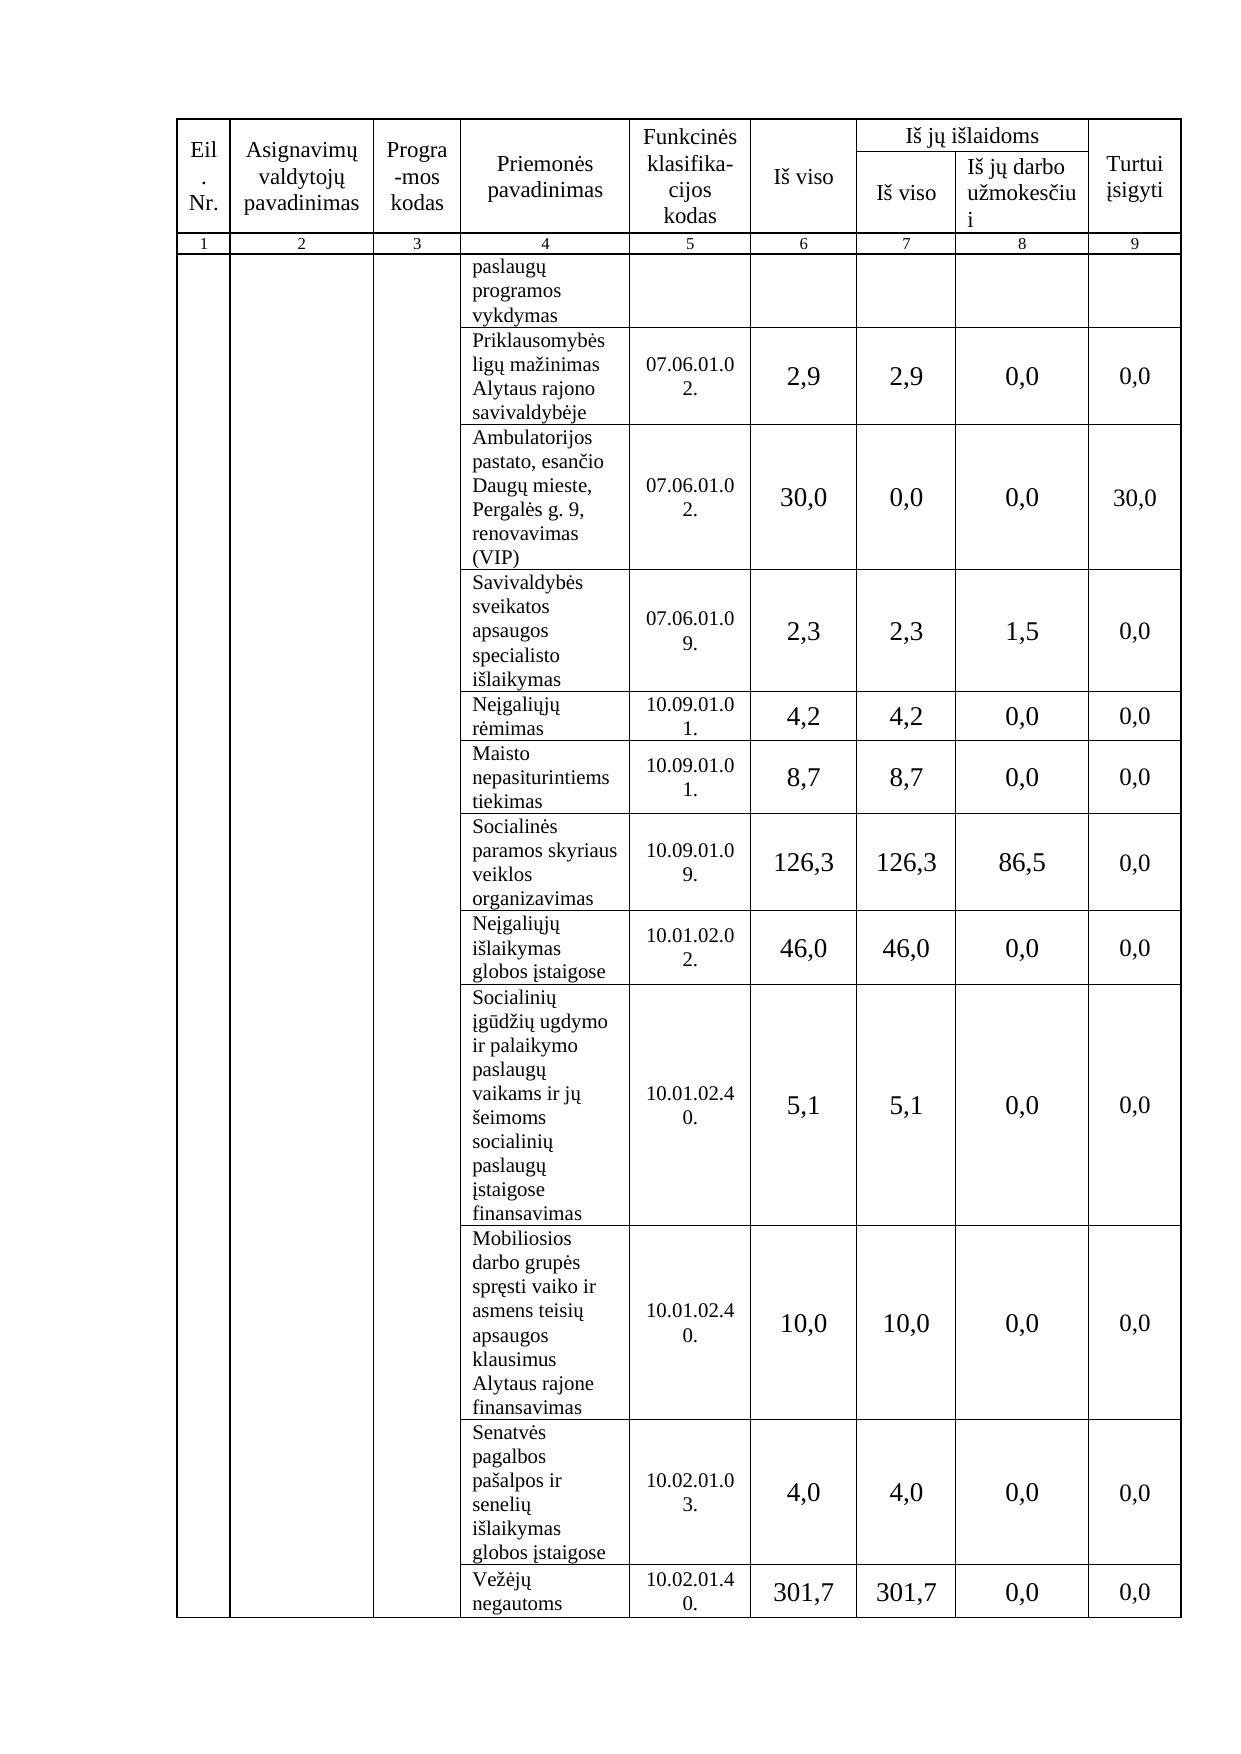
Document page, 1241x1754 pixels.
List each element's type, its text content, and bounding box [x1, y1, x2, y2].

table_cell Socialinės paramos skyriaus veiklos organizavimas [461, 814, 629, 910]
table_cell Iš viso [857, 152, 955, 232]
table_cell Senatvės pagalbos pašalpos ir senelių išlaikymas globos įstaigose [461, 1420, 629, 1564]
table_cell 0,0 [1089, 814, 1180, 910]
table_cell 4,0 [857, 1420, 955, 1564]
table_cell 2,3 [751, 570, 856, 691]
table_cell 10.01.02.40. [630, 985, 750, 1225]
table_cell 10.01.02.02. [630, 911, 750, 983]
table_cell 0,0 [956, 425, 1088, 569]
table_cell 30,0 [1089, 425, 1180, 569]
table_cell 0,0 [1089, 1226, 1180, 1419]
table_cell 301,7 [751, 1565, 856, 1617]
table_cell 10.09.01.01. [630, 692, 750, 740]
table_cell Iš jų darbo užmokesčiui [956, 152, 1088, 232]
table_cell [857, 255, 955, 327]
table_cell Maisto nepasiturintiems tiekimas [461, 741, 629, 813]
table_cell 10.09.01.01. [630, 741, 750, 813]
table_cell 4,0 [751, 1420, 856, 1564]
table_cell 0,0 [1089, 692, 1180, 740]
table_cell 6 [751, 234, 856, 253]
table_cell 10.02.01.40. [630, 1565, 750, 1617]
table_cell 0,0 [1089, 911, 1180, 983]
table_cell 0,0 [956, 1420, 1088, 1564]
table_cell 0,0 [956, 1226, 1088, 1419]
table_cell 0,0 [1089, 570, 1180, 691]
table_header Iš jų išlaidoms [857, 120, 1088, 151]
table_cell 07.06.01.02. [630, 328, 750, 424]
table_header Asignavimų valdytojų pavadinimas [231, 120, 373, 232]
table_cell 3 [374, 234, 460, 253]
table_cell 8 [956, 234, 1088, 253]
table_cell 0,0 [956, 985, 1088, 1225]
table_cell 2,3 [857, 570, 955, 691]
table_cell 46,0 [857, 911, 955, 983]
table_cell 5,1 [751, 985, 856, 1225]
table_cell 0,0 [1089, 985, 1180, 1225]
table_cell 0,0 [1089, 328, 1180, 424]
table_cell 0,0 [956, 741, 1088, 813]
table_cell paslaugų programos vykdymas [461, 255, 629, 327]
table_cell 2 [231, 234, 373, 253]
table_cell 07.06.01.02. [630, 425, 750, 569]
table_cell 4 [461, 234, 629, 253]
table_header Eil. Nr. [178, 120, 229, 232]
table_cell Mobiliosios darbo grupės spręsti vaiko ir asmens teisių apsaugos klausimus Alytaus rajone finansavimas [461, 1226, 629, 1419]
table_cell [751, 255, 856, 327]
table_header Funkcinės klasifika-cijos kodas [630, 120, 750, 232]
table_cell 4,2 [751, 692, 856, 740]
table_cell 0,0 [956, 328, 1088, 424]
table_cell 1 [178, 234, 229, 253]
table_cell Neįgaliųjų išlaikymas globos įstaigose [461, 911, 629, 983]
table_cell 07.06.01.09. [630, 570, 750, 691]
table_cell [630, 255, 750, 327]
table_cell Savivaldybės sveikatos apsaugos specialisto išlaikymas [461, 570, 629, 691]
table_cell 5,1 [857, 985, 955, 1225]
table_cell 10.01.02.40. [630, 1226, 750, 1419]
table_cell 10.09.01.09. [630, 814, 750, 910]
table_header Progra-mos kodas [374, 120, 460, 232]
table_header Iš viso [751, 120, 856, 232]
table_cell 126,3 [857, 814, 955, 910]
table_cell [231, 255, 373, 1617]
table_header Turtui įsigyti [1089, 120, 1180, 232]
table_cell 1,5 [956, 570, 1088, 691]
table_cell 0,0 [857, 425, 955, 569]
table_header Priemonės pavadinimas [461, 120, 629, 232]
table_cell 2,9 [857, 328, 955, 424]
table_cell [374, 255, 460, 1617]
table_cell Vežėjų negautoms [461, 1565, 629, 1617]
table_cell 86,5 [956, 814, 1088, 910]
table_cell 5 [630, 234, 750, 253]
table_cell [1089, 255, 1180, 327]
table_cell [178, 255, 229, 1617]
table_cell 8,7 [751, 741, 856, 813]
table_cell 126,3 [751, 814, 856, 910]
table_cell 46,0 [751, 911, 856, 983]
table_cell Ambulatorijos pastato, esančio Daugų mieste, Pergalės g. 9, renovavimas (VIP) [461, 425, 629, 569]
table_cell Priklausomybės ligų mažinimas Alytaus rajono savivaldybėje [461, 328, 629, 424]
table_cell Socialinių įgūdžių ugdymo ir palaikymo paslaugų vaikams ir jų šeimoms socialinių paslaugų įstaigose finansavimas [461, 985, 629, 1225]
table_cell [956, 255, 1088, 327]
table_cell 0,0 [1089, 1420, 1180, 1564]
table_cell 2,9 [751, 328, 856, 424]
table_cell Neįgaliųjų rėmimas [461, 692, 629, 740]
table_cell 301,7 [857, 1565, 955, 1617]
table_cell 9 [1089, 234, 1180, 253]
table_cell 0,0 [956, 911, 1088, 983]
table_cell 7 [857, 234, 955, 253]
table_cell 10.02.01.03. [630, 1420, 750, 1564]
table_cell 10,0 [751, 1226, 856, 1419]
table_cell 8,7 [857, 741, 955, 813]
table_cell 0,0 [956, 692, 1088, 740]
table_cell 30,0 [751, 425, 856, 569]
table_cell 10,0 [857, 1226, 955, 1419]
table_cell 4,2 [857, 692, 955, 740]
table_cell 0,0 [1089, 1565, 1180, 1617]
table_cell 0,0 [956, 1565, 1088, 1617]
table_cell 0,0 [1089, 741, 1180, 813]
